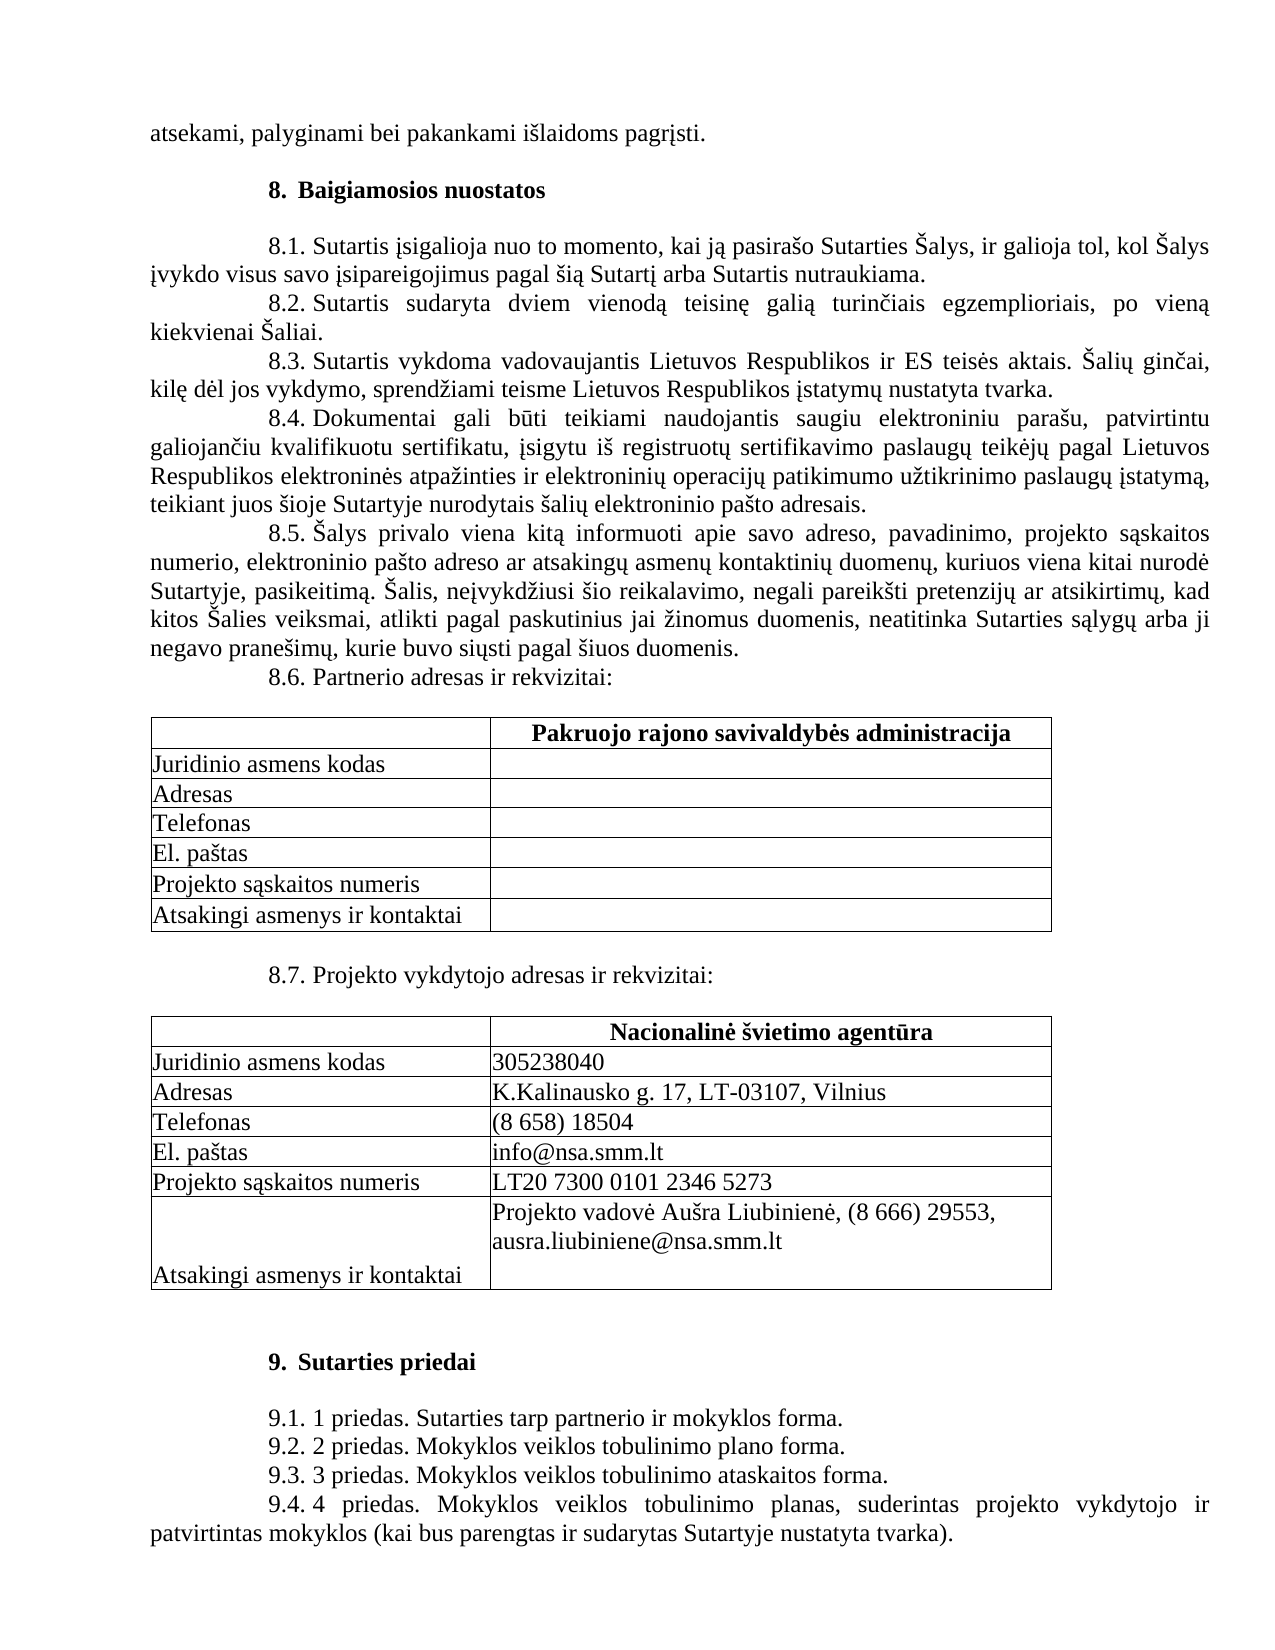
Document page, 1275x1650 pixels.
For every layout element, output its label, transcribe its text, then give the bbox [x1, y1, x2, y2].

text 8.2. Sutartis sudaryta dviem vienodą teisinę galią turinčiais egzemplioriais, po vieną kiekvienai Šaliai. [150, 288, 1211, 346]
table_cell [491, 899, 1051, 931]
table_header Pakruojo rajono savivaldybės administracija [491, 718, 1051, 748]
table_cell info@nsa.smm.lt [491, 1137, 1051, 1166]
text atsekami, palyginami bei pakankami išlaidoms pagrįsti. [150, 118, 1211, 147]
table_cell LT20 7300 0101 2346 5273 [491, 1167, 1051, 1196]
text 8.7. Projekto vykdytojo adresas ir rekvizitai: [150, 961, 1211, 989]
text 9.2. 2 priedas. Mokyklos veiklos tobulinimo plano forma. [150, 1431, 1211, 1460]
table_cell [491, 868, 1051, 898]
table_cell [491, 779, 1051, 807]
text 8.6. Partnerio adresas ir rekvizitai: [150, 662, 1211, 691]
text 9.3. 3 priedas. Mokyklos veiklos tobulinimo ataskaitos forma. [150, 1460, 1211, 1489]
table_header [152, 1017, 490, 1046]
table_cell (8 658) 18504 [491, 1107, 1051, 1136]
table_cell Juridinio asmens kodas [152, 749, 490, 778]
table_cell Atsakingi asmenys ir kontaktai [152, 1197, 490, 1289]
text 9. Sutarties priedai [150, 1347, 1211, 1376]
table_cell El. paštas [152, 838, 490, 867]
table_cell Projekto sąskaitos numeris [152, 868, 490, 898]
table_cell 305238040 [491, 1047, 1051, 1076]
table_cell Projekto vadovė Aušra Liubinienė, (8 666) 29553, ausra.liubiniene@nsa.smm.lt [491, 1197, 1051, 1289]
table_cell Juridinio asmens kodas [152, 1047, 490, 1076]
table_cell Adresas [152, 779, 490, 807]
table_cell [491, 749, 1051, 778]
table_cell [491, 808, 1051, 837]
table_cell K.Kalinausko g. 17, LT-03107, Vilnius [491, 1077, 1051, 1106]
table_cell Projekto sąskaitos numeris [152, 1167, 490, 1196]
table_cell Telefonas [152, 808, 490, 837]
table_cell Telefonas [152, 1107, 490, 1136]
table_cell Adresas [152, 1077, 490, 1106]
text 8. Baigiamosios nuostatos [150, 176, 1211, 204]
text 8.1. Sutartis įsigalioja nuo to momento, kai ją pasirašo Sutarties Šalys, ir galioja tol, kol Šalys įvykdo visus savo įsipareigojimus pagal šią Sutartį arba Sutartis nutraukiama. [150, 231, 1211, 288]
text 8.3. Sutartis vykdoma vadovaujantis Lietuvos Respublikos ir ES teisės aktais. Šalių ginčai, kilę dėl jos vykdymo, sprendžiami teisme Lietuvos Respublikos įstatymų nustatyta tvarka. [150, 346, 1211, 403]
table_cell [491, 838, 1051, 867]
text 9.4. 4 priedas. Mokyklos veiklos tobulinimo planas, suderintas projekto vykdytojo ir patvirtintas mokyklos (kai bus parengtas ir sudarytas Sutartyje nustatyta tvarka). [150, 1489, 1211, 1546]
text 8.5. Šalys privalo viena kitą informuoti apie savo adreso, pavadinimo, projekto sąskaitos numerio, elektroninio pašto adreso ar atsakingų asmenų kontaktinių duomenų, kuriuos viena kitai nurodė Sutartyje, pasikeitimą. Šalis, neįvykdžiusi šio reikalavimo, negali pareikšti pretenzijų ar atsikirtimų, kad kitos Šalies veiksmai, atlikti pagal paskutinius jai žinomus duomenis, neatitinka Sutarties sąlygų arba ji negavo pranešimų, kurie buvo siųsti pagal šiuos duomenis. [150, 518, 1211, 662]
table_header [152, 718, 490, 748]
text 8.4. Dokumentai gali būti teikiami naudojantis saugiu elektroniniu parašu, patvirtintu galiojančiu kvalifikuotu sertifikatu, įsigytu iš registruotų sertifikavimo paslaugų teikėjų pagal Lietuvos Respublikos elektroninės atpažinties ir elektroninių operacijų patikimumo užtikrinimo paslaugų įstatymą, teikiant juos šioje Sutartyje nurodytais šalių elektroninio pašto adresais. [150, 403, 1211, 518]
table_cell El. paštas [152, 1137, 490, 1166]
table_header Nacionalinė švietimo agentūra [491, 1017, 1051, 1046]
text 9.1. 1 priedas. Sutarties tarp partnerio ir mokyklos forma. [150, 1403, 1211, 1431]
